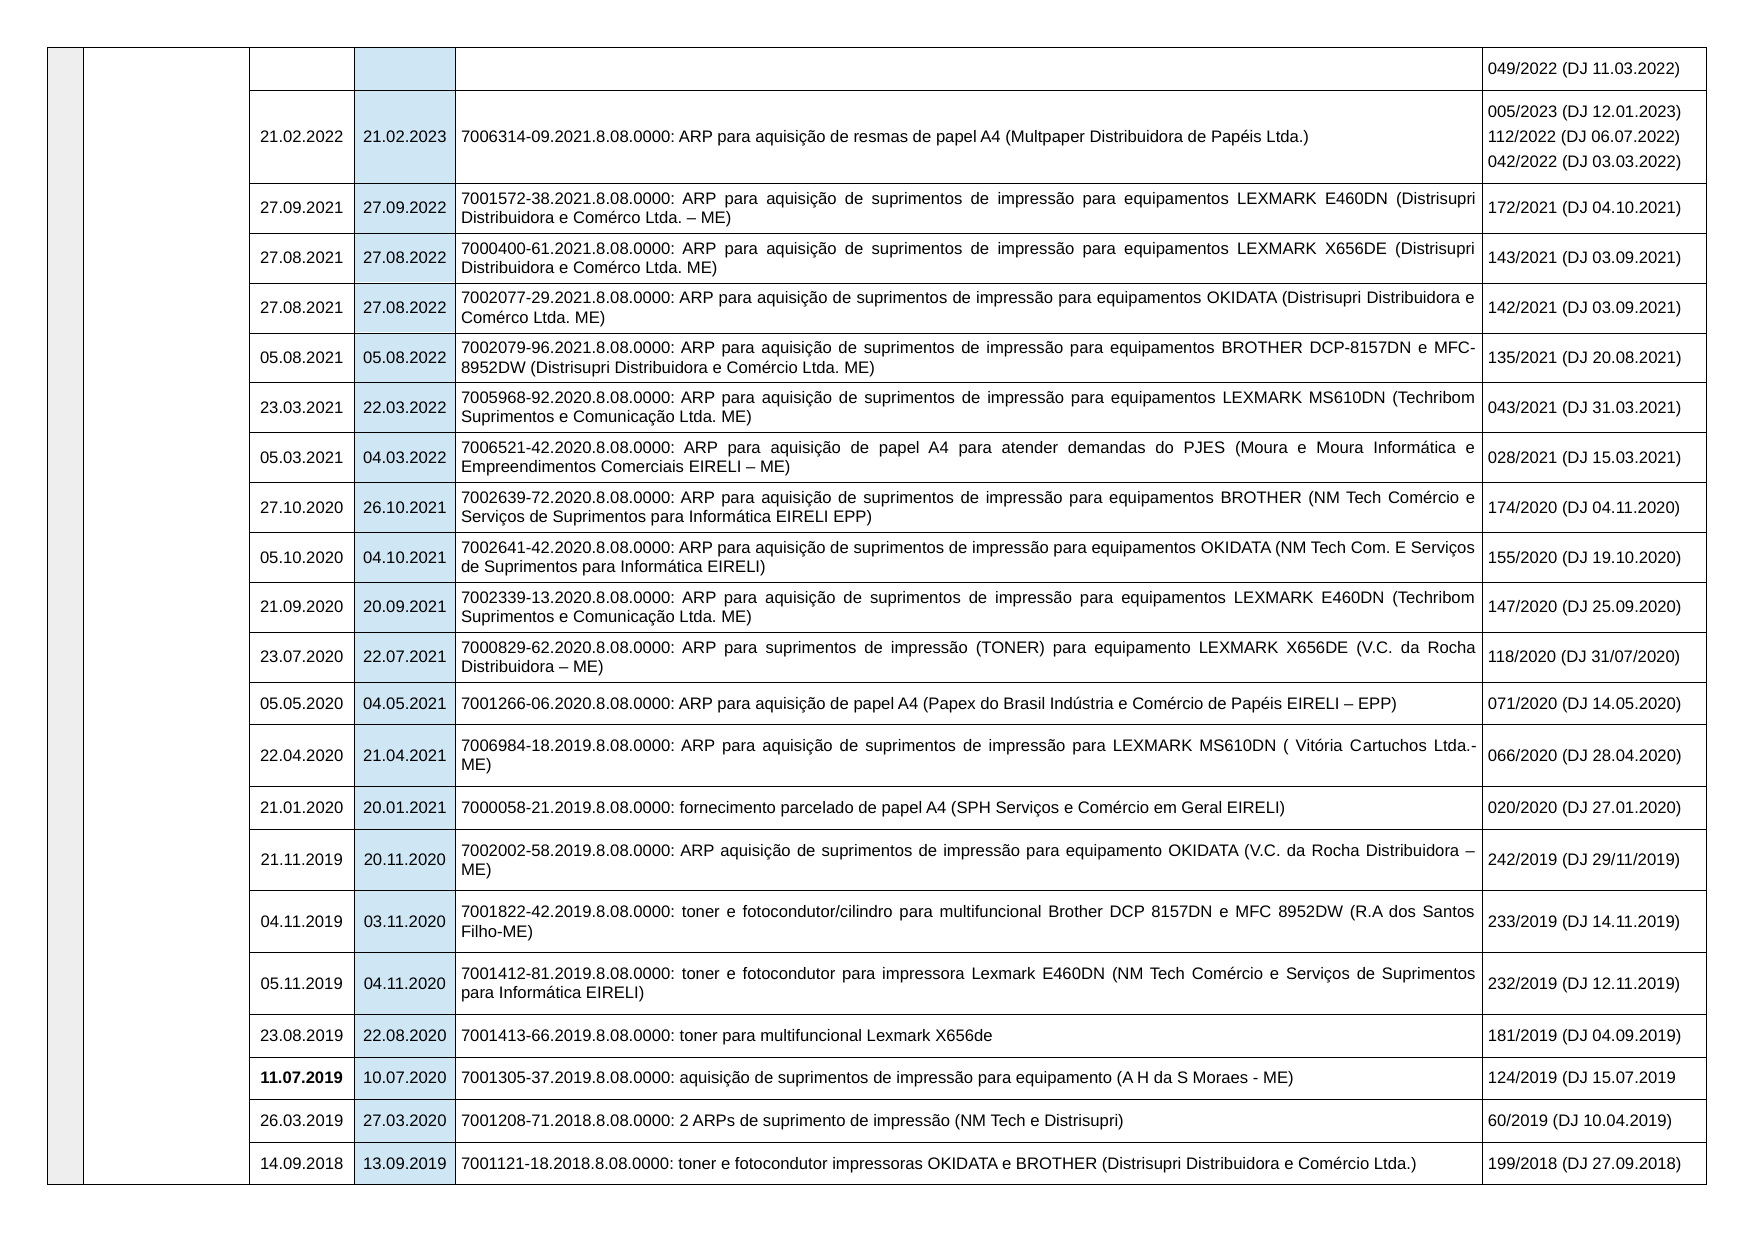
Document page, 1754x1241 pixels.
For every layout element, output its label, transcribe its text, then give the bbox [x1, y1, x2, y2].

table_cell [84, 48, 249, 1184]
table_cell 10.07.2020 [355, 1058, 455, 1099]
table_cell 22.04.2020 [250, 725, 354, 786]
table_cell 118/2020 (DJ 31/07/2020) [1483, 633, 1706, 682]
table_cell 005/2023 (DJ 12.01.2023) 112/2022 (DJ 06.07.2022) 042/2022 (DJ 03.03.2022) [1483, 91, 1706, 183]
table_cell 020/2020 (DJ 27.01.2020) [1483, 787, 1706, 829]
table_cell 23.03.2021 [250, 383, 354, 432]
table_cell 60/2019 (DJ 10.04.2019) [1483, 1100, 1706, 1142]
table_cell 7002639-72.2020.8.08.0000: ARP para aquisição de suprimentos de impressão para equipamentos BROTHER (NM Tech Comércio e Serviços de Suprimentos para Informática EIRELI EPP) [456, 483, 1482, 532]
table_cell 22.03.2022 [355, 383, 455, 432]
table_cell 05.10.2020 [250, 533, 354, 582]
table_cell 22.08.2020 [355, 1015, 455, 1057]
table_cell 05.08.2022 [355, 334, 455, 382]
table_cell 7001121-18.2018.8.08.0000: toner e fotocondutor impressoras OKIDATA e BROTHER (Distrisupri Distribuidora e Comércio Ltda.) [456, 1143, 1482, 1184]
table_cell 7001413-66.2019.8.08.0000: toner para multifuncional Lexmark X656de [456, 1015, 1482, 1057]
table_cell 233/2019 (DJ 14.11.2019) [1483, 891, 1706, 952]
table_cell 27.09.2022 [355, 184, 455, 233]
table_cell 21.02.2022 [250, 91, 354, 183]
table_cell 05.11.2019 [250, 953, 354, 1014]
table_cell 11.07.2019 [250, 1058, 354, 1099]
table_cell 242/2019 (DJ 29/11/2019) [1483, 830, 1706, 890]
table_cell 155/2020 (DJ 19.10.2020) [1483, 533, 1706, 582]
table_cell 066/2020 (DJ 28.04.2020) [1483, 725, 1706, 786]
table_cell 043/2021 (DJ 31.03.2021) [1483, 383, 1706, 432]
table_cell 7002641-42.2020.8.08.0000: ARP para aquisição de suprimentos de impressão para equipamentos OKIDATA (NM Tech Com. E Serviços de Suprimentos para Informática EIRELI) [456, 533, 1482, 582]
table_cell 21.02.2023 [355, 91, 455, 183]
table_cell 7002339-13.2020.8.08.0000: ARP para aquisição de suprimentos de impressão para equipamentos LEXMARK E460DN (Techribom Suprimentos e Comunicação Ltda. ME) [456, 583, 1482, 632]
table_cell 124/2019 (DJ 15.07.2019 [1483, 1058, 1706, 1099]
table_cell 7005968-92.2020.8.08.0000: ARP para aquisição de suprimentos de impressão para equipamentos LEXMARK MS610DN (Techribom Suprimentos e Comunicação Ltda. ME) [456, 383, 1482, 432]
table_cell 7001572-38.2021.8.08.0000: ARP para aquisição de suprimentos de impressão para equipamentos LEXMARK E460DN (Distrisupri Distribuidora e Comérco Ltda. – ME) [456, 184, 1482, 233]
table_cell 7000400-61.2021.8.08.0000: ARP para aquisição de suprimentos de impressão para equipamentos LEXMARK X656DE (Distrisupri Distribuidora e Comérco Ltda. ME) [456, 234, 1482, 282]
table_cell 135/2021 (DJ 20.08.2021) [1483, 334, 1706, 382]
table_cell 27.08.2021 [250, 284, 354, 332]
table_cell 27.10.2020 [250, 483, 354, 532]
table_cell 27.08.2022 [355, 284, 455, 332]
table_cell [456, 48, 1482, 90]
table_cell 142/2021 (DJ 03.09.2021) [1483, 284, 1706, 332]
table_cell 26.10.2021 [355, 483, 455, 532]
table_cell 23.07.2020 [250, 633, 354, 682]
table_cell 7006984-18.2019.8.08.0000: ARP para aquisição de suprimentos de impressão para LEXMARK MS610DN ( Vitória Cartuchos Ltda.- ME) [456, 725, 1482, 786]
table_cell [48, 48, 83, 1184]
table_cell 7002077-29.2021.8.08.0000: ARP para aquisição de suprimentos de impressão para equipamentos OKIDATA (Distrisupri Distribuidora e Comérco Ltda. ME) [456, 284, 1482, 332]
table_cell 04.10.2021 [355, 533, 455, 582]
table_cell [250, 48, 354, 90]
table_cell 7000058-21.2019.8.08.0000: fornecimento parcelado de papel A4 (SPH Serviços e Comércio em Geral EIRELI) [456, 787, 1482, 829]
table_cell 7001412-81.2019.8.08.0000: toner e fotocondutor para impressora Lexmark E460DN (NM Tech Comércio e Serviços de Suprimentos para Informática EIRELI) [456, 953, 1482, 1014]
table_cell 143/2021 (DJ 03.09.2021) [1483, 234, 1706, 282]
table_cell 7001305-37.2019.8.08.0000: aquisição de suprimentos de impressão para equipamento (A H da S Moraes - ME) [456, 1058, 1482, 1099]
table_cell 199/2018 (DJ 27.09.2018) [1483, 1143, 1706, 1184]
table_cell [355, 48, 455, 90]
table_cell 028/2021 (DJ 15.03.2021) [1483, 433, 1706, 482]
table_cell 27.08.2022 [355, 234, 455, 282]
table_cell 27.03.2020 [355, 1100, 455, 1142]
table_cell 20.01.2021 [355, 787, 455, 829]
table_cell 23.08.2019 [250, 1015, 354, 1057]
table_cell 232/2019 (DJ 12.11.2019) [1483, 953, 1706, 1014]
table_cell 04.05.2021 [355, 683, 455, 724]
table_cell 26.03.2019 [250, 1100, 354, 1142]
table_cell 03.11.2020 [355, 891, 455, 952]
table_cell 7001266-06.2020.8.08.0000: ARP para aquisição de papel A4 (Papex do Brasil Indústria e Comércio de Papéis EIRELI – EPP) [456, 683, 1482, 724]
table_cell 04.11.2020 [355, 953, 455, 1014]
table_cell 27.08.2021 [250, 234, 354, 282]
table_cell 05.08.2021 [250, 334, 354, 382]
table_cell 21.04.2021 [355, 725, 455, 786]
table_cell 20.09.2021 [355, 583, 455, 632]
table_cell 7000829-62.2020.8.08.0000: ARP para suprimentos de impressão (TONER) para equipamento LEXMARK X656DE (V.C. da Rocha Distribuidora – ME) [456, 633, 1482, 682]
table_cell 21.01.2020 [250, 787, 354, 829]
table_cell 7002002-58.2019.8.08.0000: ARP aquisição de suprimentos de impressão para equipamento OKIDATA (V.C. da Rocha Distribuidora – ME) [456, 830, 1482, 890]
table_cell 21.09.2020 [250, 583, 354, 632]
table_cell 14.09.2018 [250, 1143, 354, 1184]
table_cell 147/2020 (DJ 25.09.2020) [1483, 583, 1706, 632]
table_cell 7001822-42.2019.8.08.0000: toner e fotocondutor/cilindro para multifuncional Brother DCP 8157DN e MFC 8952DW (R.A dos Santos Filho-ME) [456, 891, 1482, 952]
table_cell 20.11.2020 [355, 830, 455, 890]
table_cell 7002079-96.2021.8.08.0000: ARP para aquisição de suprimentos de impressão para equipamentos BROTHER DCP-8157DN e MFC-8952DW (Distrisupri Distribuidora e Comércio Ltda. ME) [456, 334, 1482, 382]
table_cell 21.11.2019 [250, 830, 354, 890]
table_cell 7006521-42.2020.8.08.0000: ARP para aquisição de papel A4 para atender demandas do PJES (Moura e Moura Informática e Empreendimentos Comerciais EIRELI – ME) [456, 433, 1482, 482]
table_cell 7006314-09.2021.8.08.0000: ARP para aquisição de resmas de papel A4 (Multpaper Distribuidora de Papéis Ltda.) [456, 91, 1482, 183]
table_cell 27.09.2021 [250, 184, 354, 233]
table_cell 049/2022 (DJ 11.03.2022) [1483, 48, 1706, 90]
table_cell 071/2020 (DJ 14.05.2020) [1483, 683, 1706, 724]
table_cell 172/2021 (DJ 04.10.2021) [1483, 184, 1706, 233]
table_cell 04.11.2019 [250, 891, 354, 952]
table_cell 13.09.2019 [355, 1143, 455, 1184]
table_cell 05.03.2021 [250, 433, 354, 482]
table_cell 174/2020 (DJ 04.11.2020) [1483, 483, 1706, 532]
table_cell 22.07.2021 [355, 633, 455, 682]
table_cell 181/2019 (DJ 04.09.2019) [1483, 1015, 1706, 1057]
table_cell 7001208-71.2018.8.08.0000: 2 ARPs de suprimento de impressão (NM Tech e Distrisupri) [456, 1100, 1482, 1142]
table_cell 05.05.2020 [250, 683, 354, 724]
table_cell 04.03.2022 [355, 433, 455, 482]
